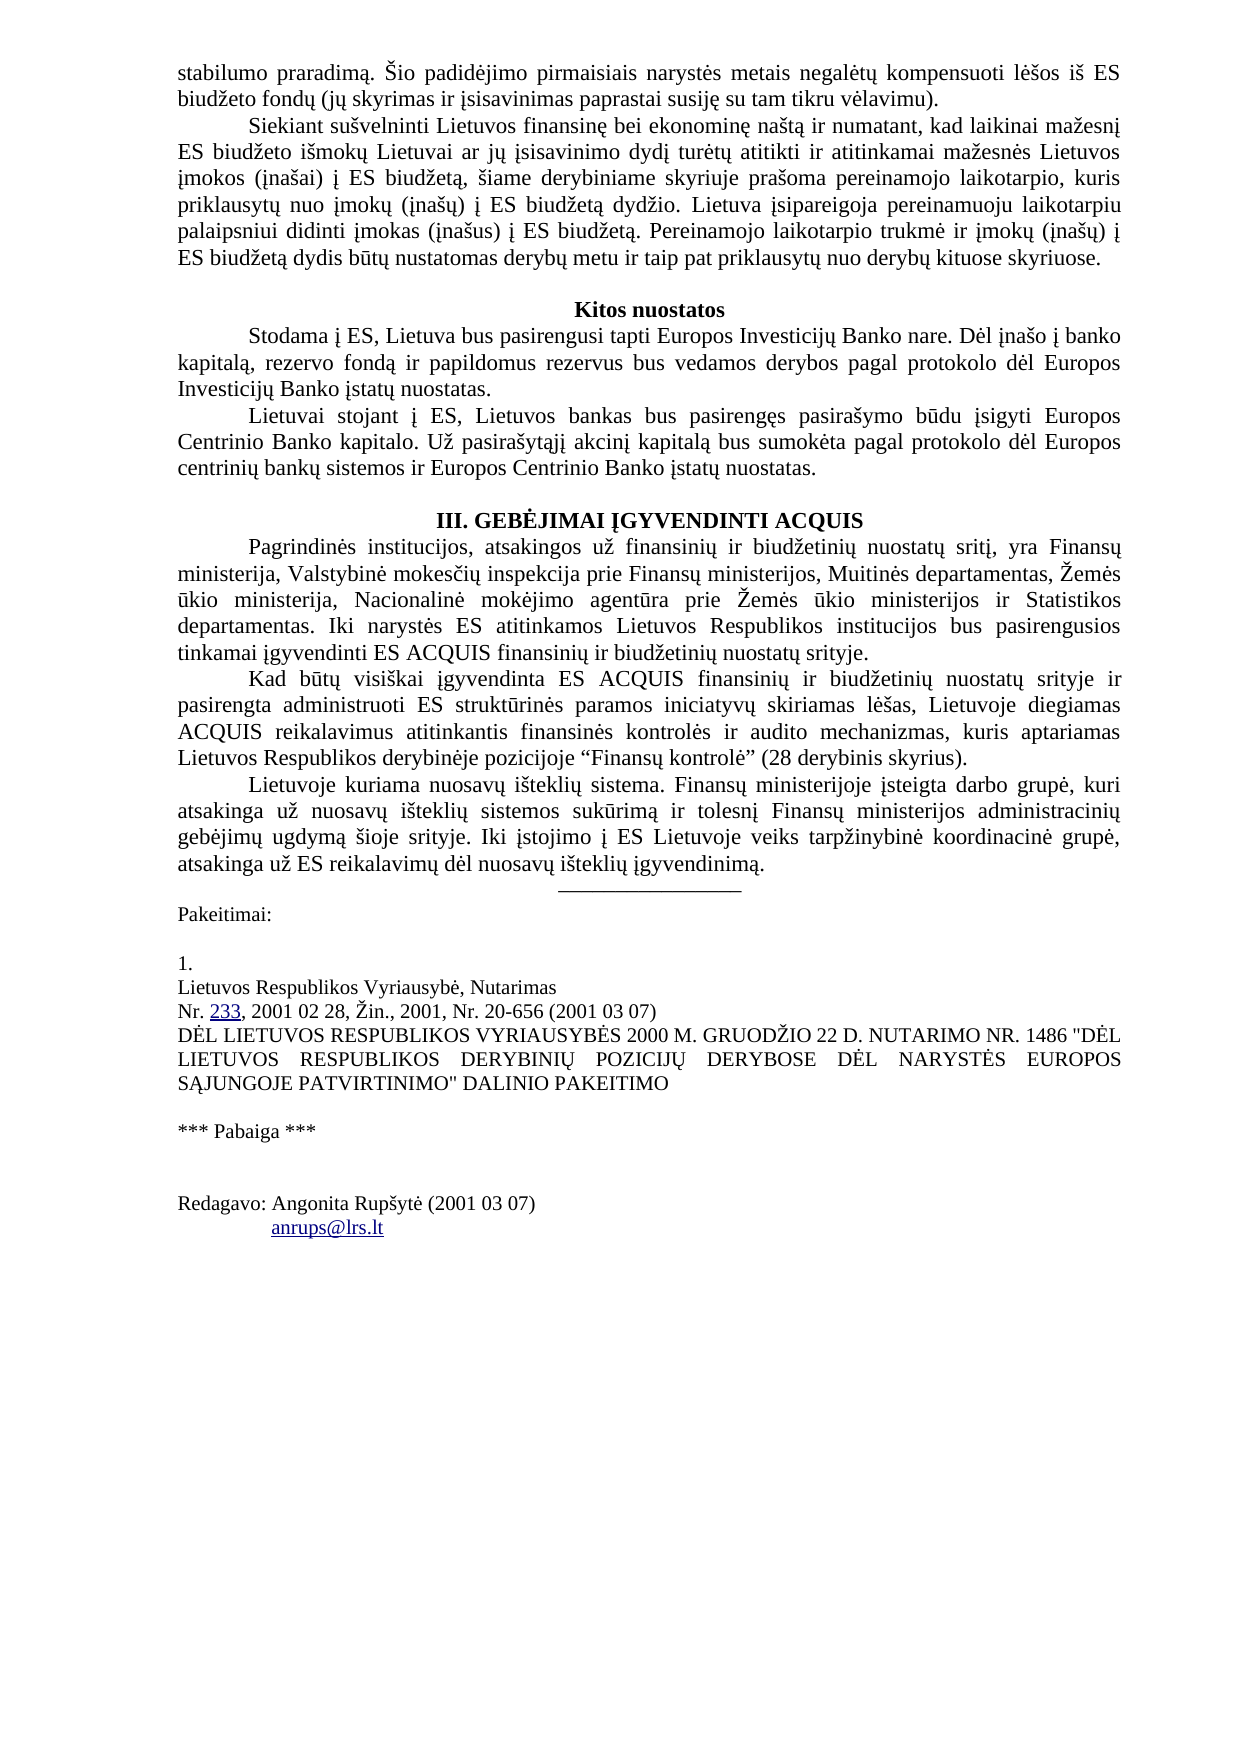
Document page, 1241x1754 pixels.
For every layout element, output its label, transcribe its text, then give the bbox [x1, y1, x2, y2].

text 1. [177, 951, 1122, 974]
text Pagrindinės institucijos, atsakingos už finansinių ir biudžetinių nuostatų sritį, yra Finansų ministerija, Valstybinė mokesčių inspekcija prie Finansų ministerijos, Muitinės departamentas, Žemės ūkio ministerija, Nacionalinė mokėjimo agentūra prie Žemės ūkio ministerijos ir Statistikos departamentas. Iki narystės ES atitinkamos Lietuvos Respublikos institucijos bus pasirengusios tinkamai įgyvendinti ES acquis finansinių ir biudžetinių nuostatų srityje. [177, 533, 1122, 665]
text Siekiant sušvelninti Lietuvos finansinę bei ekonominę naštą ir numatant, kad laikinai mažesnį ES biudžeto išmokų Lietuvai ar jų įsisavinimo dydį turėtų atitikti ir atitinkamai mažesnės Lietuvos įmokos (įnašai) į ES biudžetą, šiame derybiniame skyriuje prašoma pereinamojo laikotarpio, kuris priklausytų nuo įmokų (įnašų) į ES biudžetą dydžio. Lietuva įsipareigoja pereinamuoju laikotarpiu palaipsniui didinti įmokas (įnašus) į ES biudžetą. Pereinamojo laikotarpio trukmė ir įmokų (įnašų) į ES biudžetą dydis būtų nustatomas derybų metu ir taip pat priklausytų nuo derybų kituose skyriuose. [177, 112, 1122, 270]
text *** Pabaiga *** [177, 1119, 1122, 1143]
text Stodama į ES, Lietuva bus pasirengusi tapti Europos Investicijų Banko nare. Dėl įnašo į banko kapitalą, rezervo fondą ir papildomus rezervus bus vedamos derybos pagal protokolo dėl Europos Investicijų Banko įstatų nuostatas. [177, 323, 1122, 402]
text Redagavo: Angonita Rupšytė (2001 03 07) [177, 1191, 1122, 1215]
text stabilumo praradimą. Šio padidėjimo pirmaisiais narystės metais negalėtų kompensuoti lėšos iš ES biudžeto fondų (jų skyrimas ir įsisavinimas paprastai susiję su tam tikru vėlavimu). [177, 59, 1122, 112]
text Nr. 233, 2001 02 28, Žin., 2001, Nr. 20-656 (2001 03 07) [177, 999, 1122, 1023]
text –––––––––––––––– [177, 876, 1122, 902]
text Pakeitimai: [177, 902, 1122, 926]
text Lietuvos Respublikos Vyriausybė, Nutarimas [177, 974, 1122, 999]
text III. Gebėjimai įgyvendinti acquis [177, 507, 1122, 533]
text Kad būtų visiškai įgyvendinta ES acquis finansinių ir biudžetinių nuostatų srityje ir pasirengta administruoti ES struktūrinės paramos iniciatyvų skiriamas lėšas, Lietuvoje diegiamas acquis reikalavimus atitinkantis finansinės kontrolės ir audito mechanizmas, kuris aptariamas Lietuvos Respublikos derybinėje pozicijoje “Finansų kontrolė” (28 derybinis skyrius). [177, 665, 1122, 771]
subtitle Kitos nuostatos [177, 296, 1122, 323]
text Lietuvai stojant į ES, Lietuvos bankas bus pasirengęs pasirašymo būdu įsigyti Europos Centrinio Banko kapitalo. Už pasirašytąjį akcinį kapitalą bus sumokėta pagal protokolo dėl Europos centrinių bankų sistemos ir Europos Centrinio Banko įstatų nuostatas. [177, 402, 1122, 481]
text DĖL LIETUVOS RESPUBLIKOS VYRIAUSYBĖS 2000 M. GRUODŽIO 22 D. NUTARIMO NR. 1486 "DĖL LIETUVOS RESPUBLIKOS DERYBINIŲ POZICIJŲ DERYBOSE DĖL NARYSTĖS EUROPOS SĄJUNGOJE PATVIRTINIMO" DALINIO PAKEITIMO [177, 1023, 1122, 1095]
text anrups@lrs.lt [177, 1215, 1122, 1239]
text Lietuvoje kuriama nuosavų išteklių sistema. Finansų ministerijoje įsteigta darbo grupė, kuri atsakinga už nuosavų išteklių sistemos sukūrimą ir tolesnį Finansų ministerijos administracinių gebėjimų ugdymą šioje srityje. Iki įstojimo į ES Lietuvoje veiks tarpžinybinė koordinacinė grupė, atsakinga už ES reikalavimų dėl nuosavų išteklių įgyvendinimą. [177, 771, 1122, 876]
